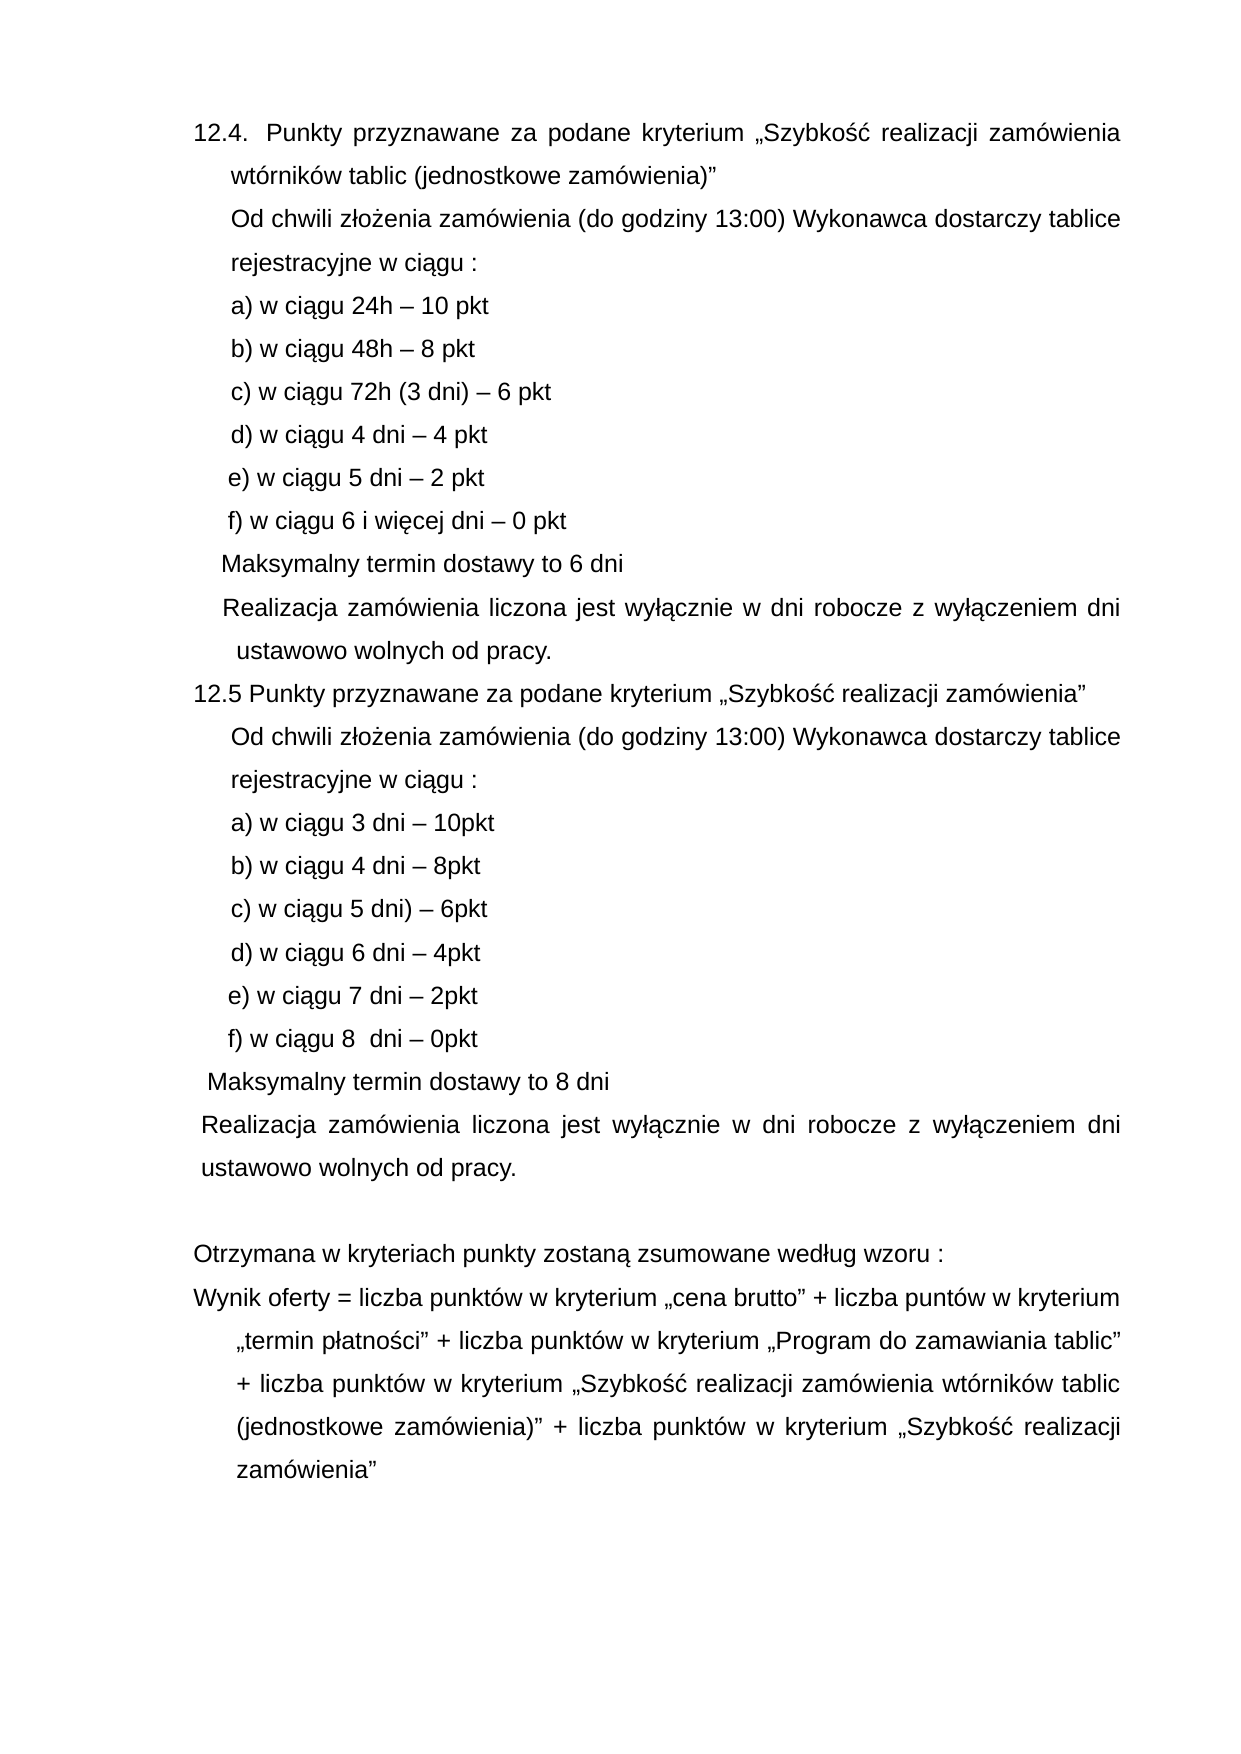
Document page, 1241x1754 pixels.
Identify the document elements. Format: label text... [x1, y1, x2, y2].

text f) w ciągu 8 dni – 0pkt [193, 1024, 1122, 1052]
list d) w ciągu 6 dni – 4pkt [193, 937, 1122, 966]
list d) w ciągu 4 dni – 4 pkt [193, 420, 1122, 449]
list Od chwili złożenia zamówienia (do godziny 13:00) Wykonawca dostarczy tablice rejestracyjne w ciągu : [193, 722, 1122, 794]
text Maksymalny termin dostawy to 6 dni [193, 549, 1122, 578]
text Realizacja zamówienia liczona jest wyłącznie w dni robocze z wyłączeniem dni ustawowo wolnych od pracy. [201, 1110, 1122, 1182]
text f) w ciągu 6 i więcej dni – 0 pkt [193, 506, 1122, 535]
list c) w ciągu 5 dni) – 6pkt [193, 894, 1122, 923]
text Maksymalny termin dostawy to 8 dni [193, 1067, 1122, 1096]
list a) w ciągu 24h – 10 pkt [193, 291, 1122, 319]
list b) w ciągu 4 dni – 8pkt [193, 851, 1122, 880]
text e) w ciągu 7 dni – 2pkt [193, 981, 1122, 1009]
list Punkty przyznawane za podane kryterium „Szybkość realizacji zamówienia wtórników tablic (jednostkowe zamówienia)” [193, 118, 1122, 190]
list Od chwili złożenia zamówienia (do godziny 13:00) Wykonawca dostarczy tablice rejestracyjne w ciągu : [193, 204, 1122, 276]
text Wynik oferty = liczba punktów w kryterium „cena brutto” + liczba puntów w kryterium „termin płatności” + liczba punktów w kryterium „Program do zamawiania tablic” + liczba punktów w kryterium „Szybkość realizacji zamówienia wtórników tablic (jednostkowe zamówienia)” + liczba punktów w kryterium „Szybkość realizacji zamówienia” [193, 1282, 1122, 1484]
text e) w ciągu 5 dni – 2 pkt [193, 463, 1122, 492]
list c) w ciągu 72h (3 dni) – 6 pkt [193, 377, 1122, 406]
text Otrzymana w kryteriach punkty zostaną zsumowane według wzoru : [193, 1239, 1122, 1268]
list a) w ciągu 3 dni – 10pkt [193, 808, 1122, 837]
text 12.5 Punkty przyznawane za podane kryterium „Szybkość realizacji zamówienia” [193, 679, 1122, 707]
text Realizacja zamówienia liczona jest wyłącznie w dni robocze z wyłączeniem dni ustawowo wolnych od pracy. [193, 592, 1122, 664]
list b) w ciągu 48h – 8 pkt [193, 334, 1122, 362]
